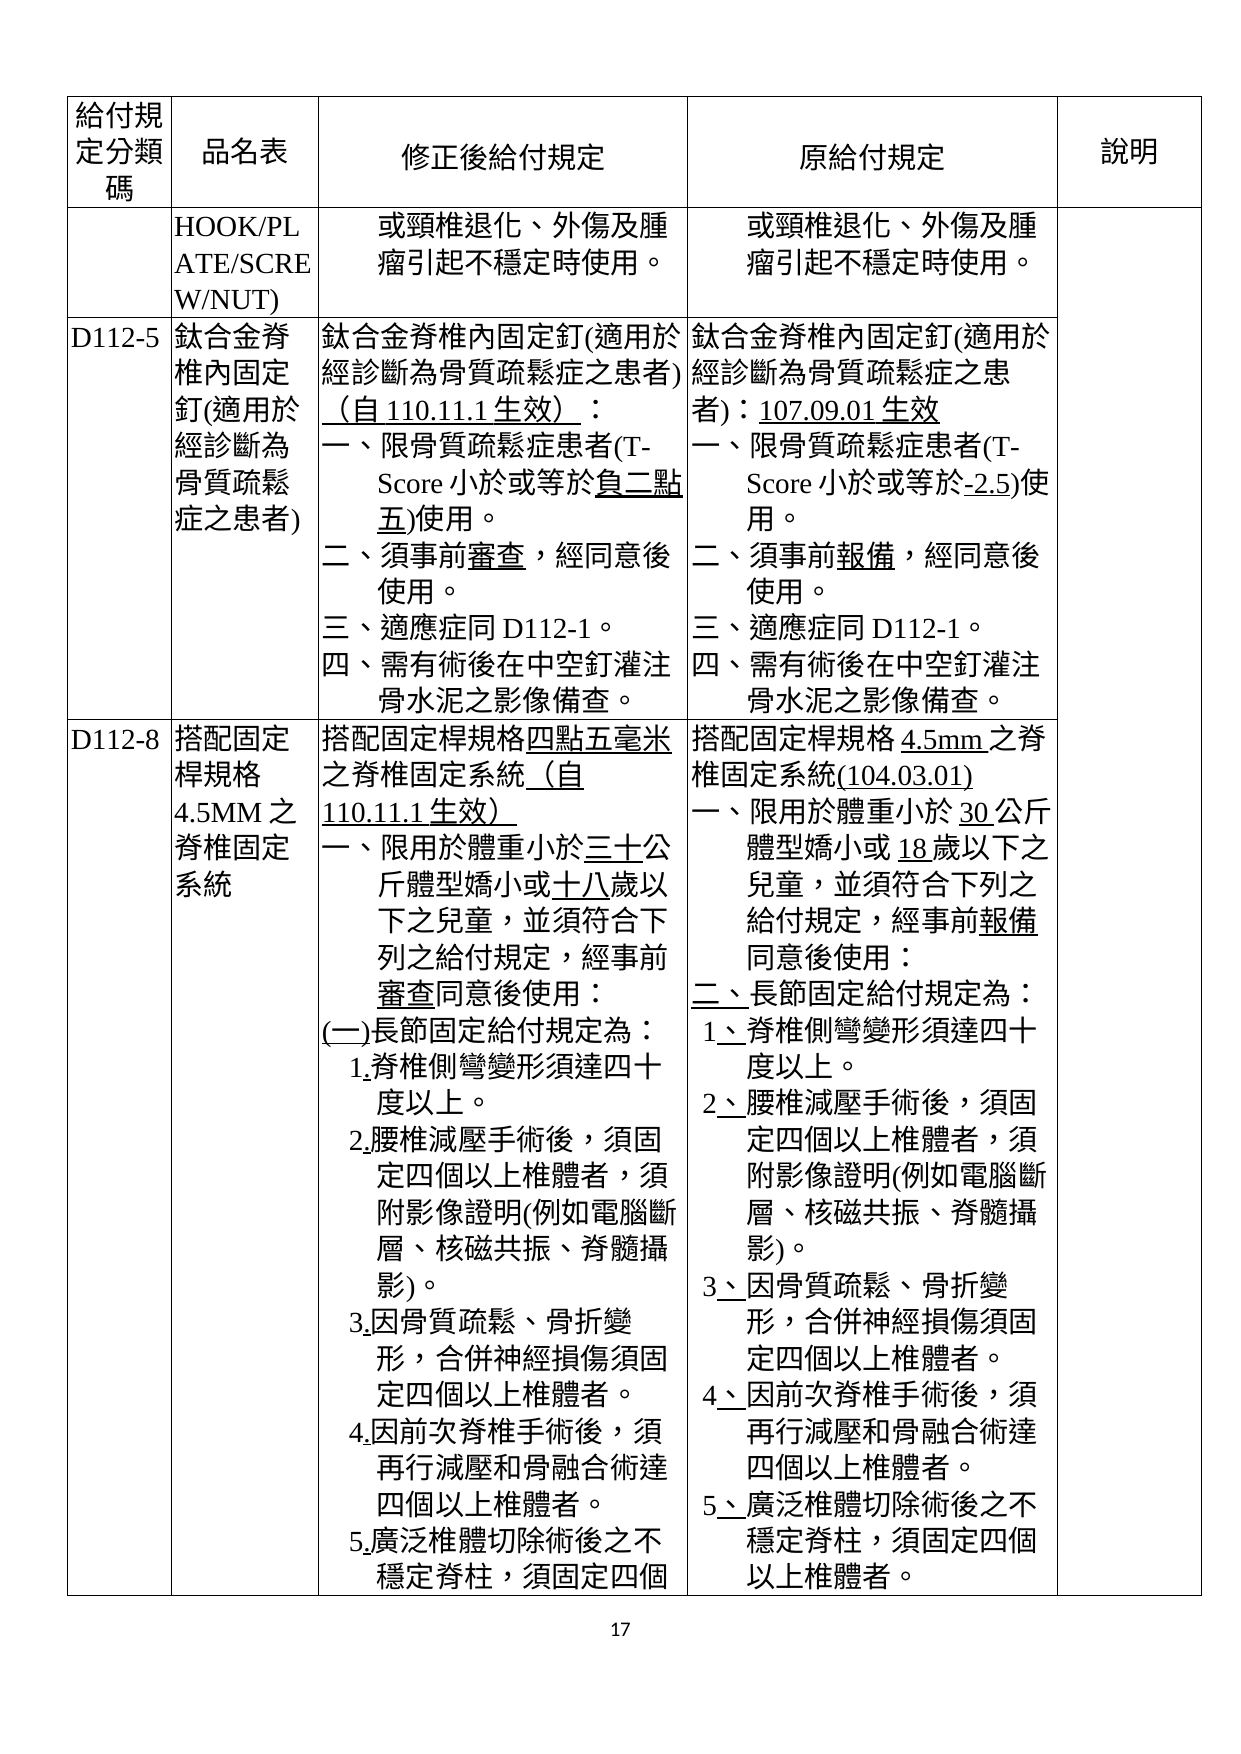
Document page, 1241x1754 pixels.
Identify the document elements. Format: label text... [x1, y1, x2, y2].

table_cell 搭配固定桿規格4.5mm之脊椎固定系統(104.03.01) 一、限用於體重小於30公斤體型嬌小或18歲以下之兒童，並須符合下列之給付規定，經事前報備同意後使用： 二、長節固定給付規定為： 1、脊椎側彎變形須達四十度以上。 2、腰椎減壓手術後，須固定四個以上椎體者，須附影像證明(例如電腦斷層、核磁共振、脊髓攝影)。 3、因骨質疏鬆、骨折變形，合併神經損傷須固定四個以上椎體者。 4、因前次脊椎手術後，須再行減壓和骨融合術達四個以上椎體者。 5、廣泛椎體切除術後之不穩定脊柱，須固定四個以上椎體者。 [688, 720, 1057, 1595]
table_cell 鈦合金脊椎內固定釘(適用於經診斷為骨質疏鬆症之患者)：107.09.01生效 一、限骨質疏鬆症患者(T-Score小於或等於-2.5)使用。 二、須事前報備，經同意後使用。 三、適應症同D112-1。 四、需有術後在中空釘灌注骨水泥之影像備查。 [688, 318, 1057, 719]
table_cell D112-8 [68, 720, 171, 1595]
table_cell [1058, 208, 1201, 1595]
table_cell 鈦合金脊椎內固定釘(適用於經診斷為骨質疏鬆症之患者) [172, 318, 318, 719]
table_cell 或頸椎退化、外傷及腫瘤引起不穩定時使用。 [319, 208, 687, 317]
table_header 品名表 [172, 97, 318, 207]
table_cell 鈦合金脊椎內固定釘(適用於經診斷為骨質疏鬆症之患者)（自110.11.1生效）： 一、限骨質疏鬆症患者(T-Score小於或等於負二點五)使用。 二、須事前審查，經同意後使用。 三、適應症同D112-1。 四、需有術後在中空釘灌注骨水泥之影像備查。 [319, 318, 687, 719]
table_header 修正後給付規定 [319, 97, 687, 207]
table_cell 或頸椎退化、外傷及腫瘤引起不穩定時使用。 [688, 208, 1057, 317]
table_cell [68, 208, 171, 317]
table_cell HOOK/PLATE/SCREW/NUT) [172, 208, 318, 317]
table_cell D112-5 [68, 318, 171, 719]
table_header 說明 [1058, 97, 1201, 207]
table_cell 搭配固定桿規格四點五毫米之脊椎固定系統（自110.11.1生效） 一、限用於體重小於三十公斤體型嬌小或十八歲以下之兒童，並須符合下列之給付規定，經事前審查同意後使用： (一)長節固定給付規定為： 1.脊椎側彎變形須達四十度以上。 2.腰椎減壓手術後，須固定四個以上椎體者，須附影像證明(例如電腦斷層、核磁共振、脊髓攝影)。 3.因骨質疏鬆、骨折變形，合併神經損傷須固定四個以上椎體者。 4.因前次脊椎手術後，須再行減壓和骨融合術達四個以上椎體者。 5.廣泛椎體切除術後之不穩定脊柱，須固定四個 [319, 720, 687, 1595]
table_header 給付規定分類碼 [68, 97, 171, 207]
table_cell 搭配固定桿規格4.5MM之脊椎固定系統 [172, 720, 318, 1595]
table_header 原給付規定 [688, 97, 1057, 207]
